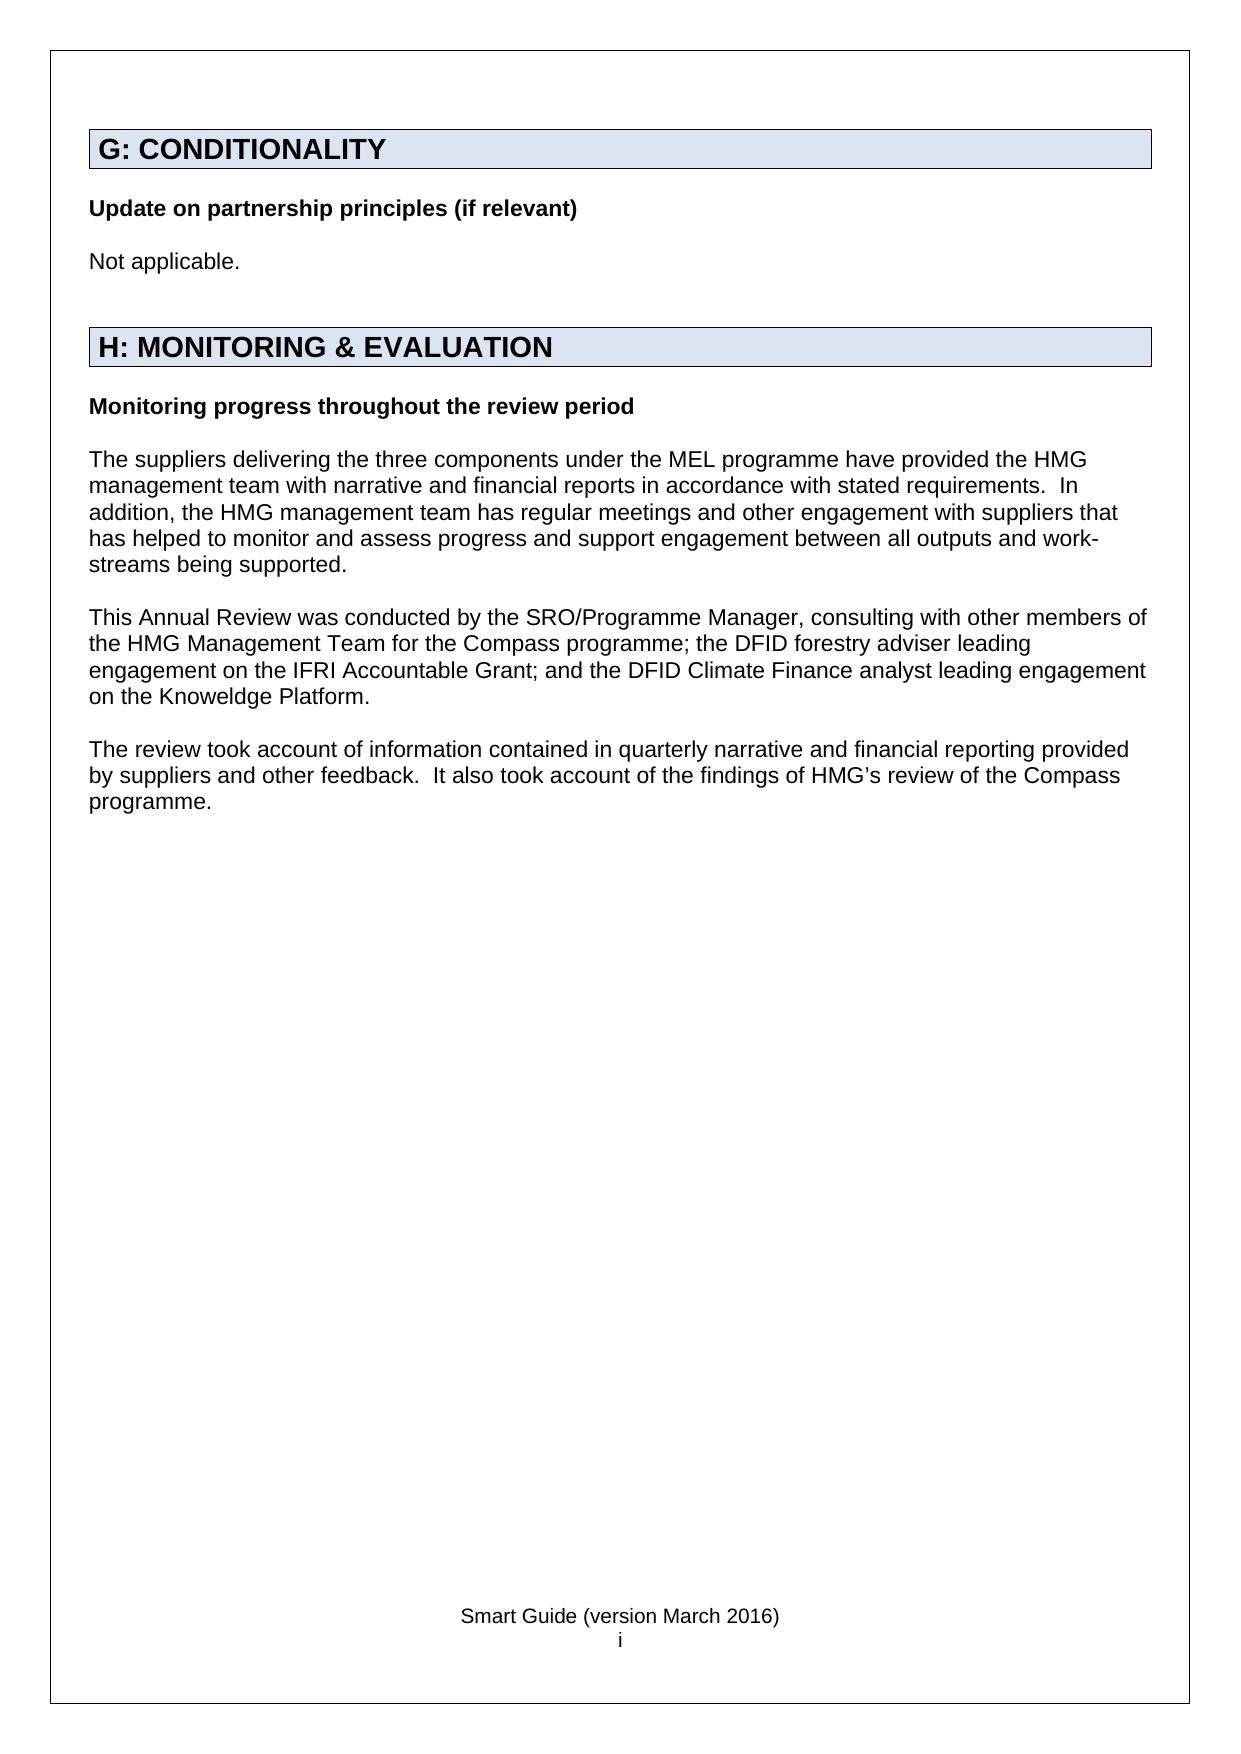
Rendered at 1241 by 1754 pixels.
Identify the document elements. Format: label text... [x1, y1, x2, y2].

text The suppliers delivering the three components under the MEL programme have provided the HMG management team with narrative and financial reports in accordance with stated requirements. In addition, the HMG management team has regular meetings and other engagement with suppliers that has helped to monitor and assess progress and support engagement between all outputs and work-streams being supported. [89, 446, 1152, 577]
text This Annual Review was conducted by the SRO/Programme Manager, consulting with other members of the HMG Management Team for the Compass programme; the DFID forestry adviser leading engagement on the IFRI Accountable Grant; and the DFID Climate Finance analyst leading engagement on the Knoweldge Platform. [89, 604, 1152, 709]
text Update on partnership principles (if relevant) [89, 195, 1152, 221]
text G: CONDITIONALITY [90, 130, 1151, 168]
text H: MONITORING & EVALUATION [90, 328, 1151, 366]
text Monitoring progress throughout the review period [89, 393, 1152, 419]
text The review took account of information contained in quarterly narrative and financial reporting provided by suppliers and other feedback. It also took account of the findings of HMG’s review of the Compass programme. [89, 736, 1152, 815]
text Not applicable. [89, 248, 1152, 274]
